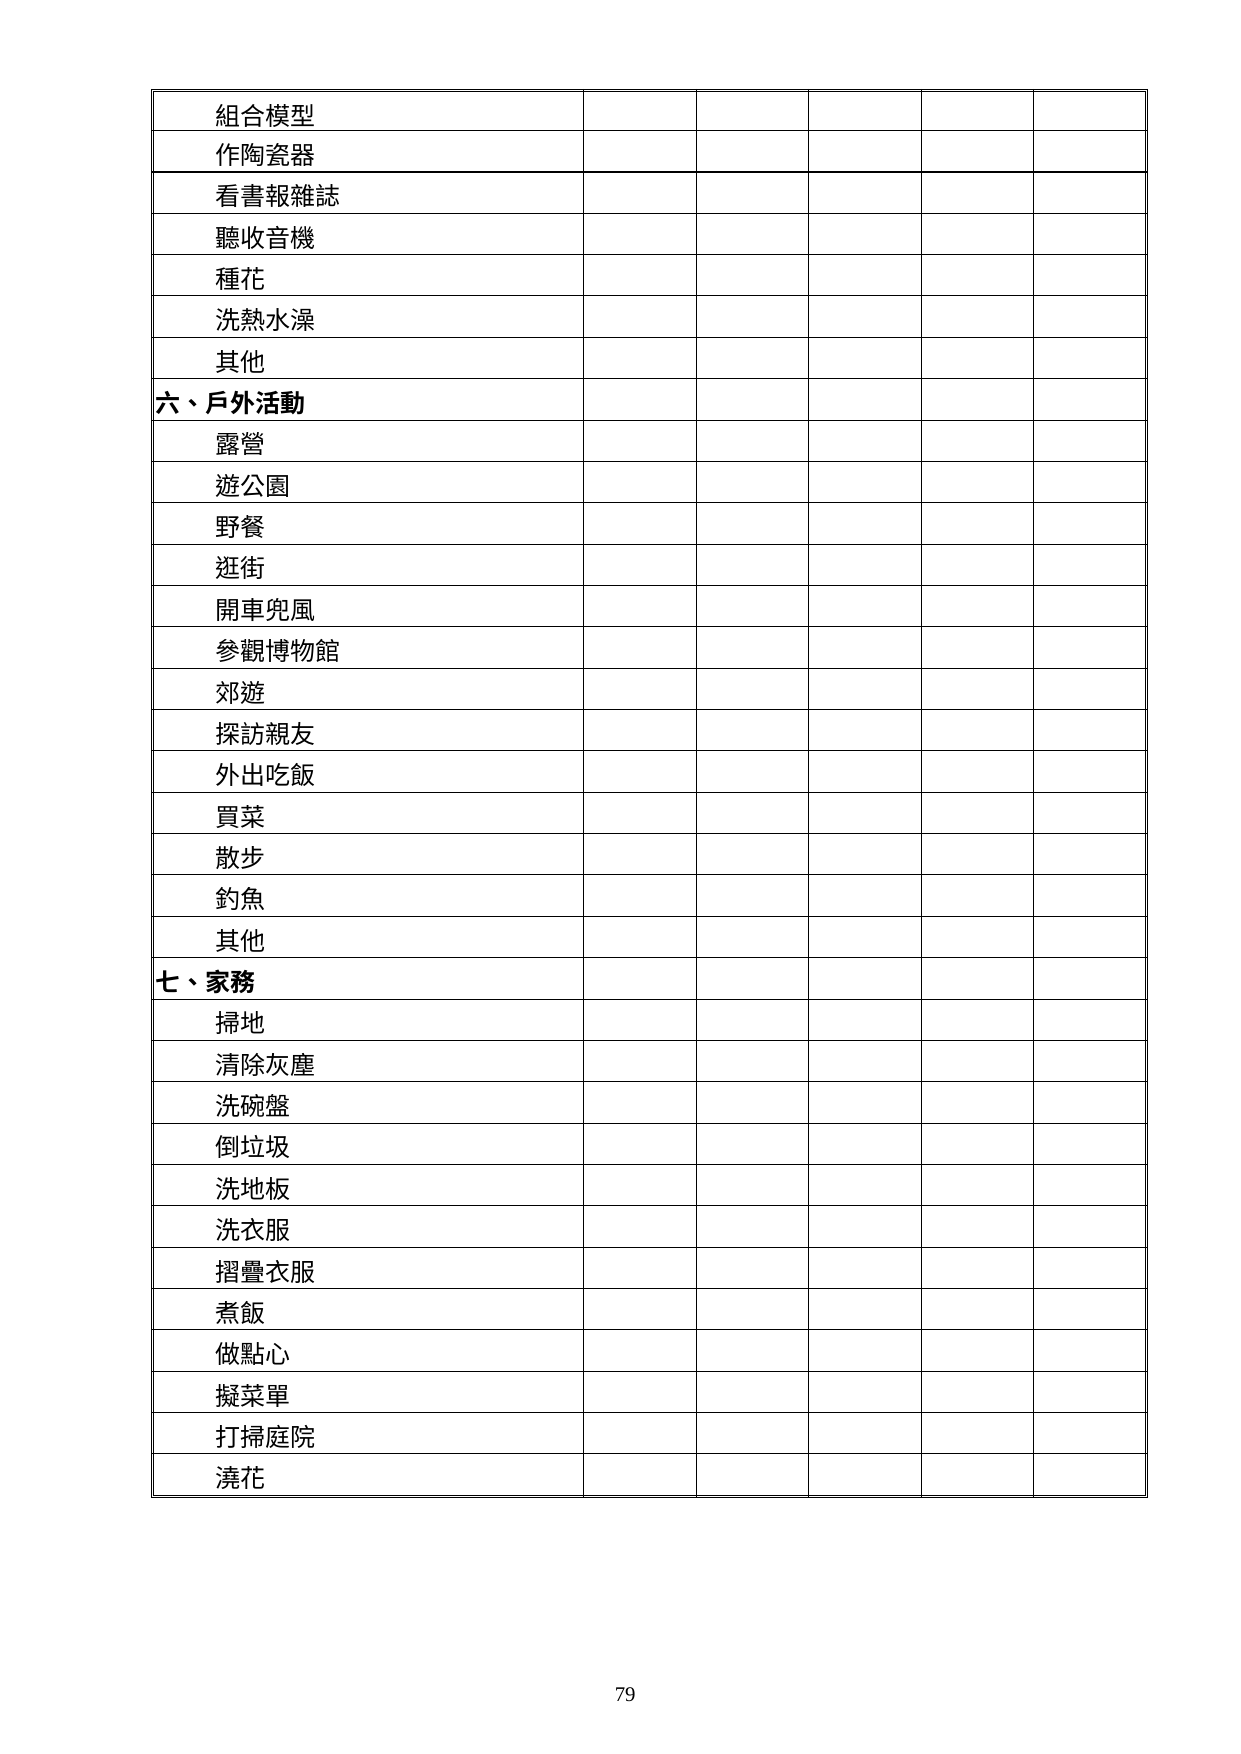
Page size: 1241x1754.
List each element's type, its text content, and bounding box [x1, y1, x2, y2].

table_cell [922, 421, 1033, 461]
table_cell [809, 255, 921, 295]
table_cell 其他 [154, 338, 583, 378]
table_cell [584, 1330, 696, 1371]
table_cell [1034, 1000, 1145, 1040]
table_cell [584, 1372, 696, 1412]
table_cell [922, 834, 1033, 874]
table_cell [809, 586, 921, 626]
table_cell 煮飯 [154, 1289, 583, 1329]
table_cell [922, 1330, 1033, 1371]
table_cell [584, 1082, 696, 1122]
table_cell [584, 131, 696, 171]
table_cell 其他 [154, 917, 583, 957]
table_cell [809, 710, 921, 750]
table_cell [697, 1124, 808, 1164]
table_cell [809, 1372, 921, 1412]
table_cell [922, 1082, 1033, 1122]
table_cell [697, 1330, 808, 1371]
table_cell [922, 503, 1033, 543]
table_cell 參觀博物館 [154, 627, 583, 668]
table_cell [1034, 669, 1145, 709]
table_cell [922, 173, 1033, 213]
table_cell [922, 545, 1033, 585]
table_cell [1034, 296, 1145, 337]
table_cell [584, 1165, 696, 1205]
table_cell [584, 917, 696, 957]
table_cell 七、家務 [154, 958, 583, 998]
table_cell [1034, 586, 1145, 626]
table_cell [584, 255, 696, 295]
table_header [809, 92, 921, 130]
table_cell [809, 1041, 921, 1081]
table_cell [809, 338, 921, 378]
table_cell [584, 793, 696, 833]
table_cell [922, 793, 1033, 833]
table_cell [697, 1082, 808, 1122]
table_cell [922, 462, 1033, 502]
table_cell [809, 1082, 921, 1122]
table_cell [584, 1206, 696, 1247]
table_cell [1034, 1041, 1145, 1081]
table_cell [584, 1124, 696, 1164]
table_cell [1034, 545, 1145, 585]
table_cell 摺疊衣服 [154, 1248, 583, 1288]
table_cell [697, 834, 808, 874]
table_cell [922, 586, 1033, 626]
table_cell [922, 1454, 1033, 1495]
table_cell 露營 [154, 421, 583, 461]
table_cell [584, 214, 696, 254]
table_cell [809, 131, 921, 171]
table_cell [809, 1000, 921, 1040]
table_cell [697, 586, 808, 626]
table_cell [584, 586, 696, 626]
table_cell [1034, 627, 1145, 668]
table_cell [584, 1041, 696, 1081]
table_cell [697, 338, 808, 378]
table_cell [809, 1165, 921, 1205]
table_cell [922, 1372, 1033, 1412]
table_header [922, 92, 1033, 130]
table_cell [1034, 131, 1145, 171]
table_cell [697, 958, 808, 998]
table_cell 擬菜單 [154, 1372, 583, 1412]
table_cell [1034, 751, 1145, 792]
table_cell [809, 503, 921, 543]
table_cell [922, 255, 1033, 295]
table_cell [809, 214, 921, 254]
table_cell [922, 710, 1033, 750]
table_cell 聽收音機 [154, 214, 583, 254]
table_cell [809, 545, 921, 585]
table_cell [809, 462, 921, 502]
table_cell [1034, 710, 1145, 750]
table_cell [697, 1165, 808, 1205]
table_cell [584, 669, 696, 709]
table_header 組合模型 [154, 92, 583, 130]
table_cell [809, 834, 921, 874]
table_cell [809, 1206, 921, 1247]
table_cell [809, 917, 921, 957]
table_cell [584, 1454, 696, 1495]
table_cell [922, 875, 1033, 916]
table_cell [584, 710, 696, 750]
table_cell [809, 296, 921, 337]
table_header [584, 92, 696, 130]
table_cell [809, 669, 921, 709]
table_cell [1034, 1248, 1145, 1288]
table_cell [922, 379, 1033, 419]
table_cell [1034, 1372, 1145, 1412]
table_cell [922, 627, 1033, 668]
table_cell [1034, 1289, 1145, 1329]
table_cell [584, 462, 696, 502]
table_cell [922, 131, 1033, 171]
table_cell 逛街 [154, 545, 583, 585]
table_cell 打掃庭院 [154, 1413, 583, 1453]
table_cell [584, 834, 696, 874]
table_cell [697, 462, 808, 502]
table_cell 買菜 [154, 793, 583, 833]
table_cell [697, 214, 808, 254]
table_cell 倒垃圾 [154, 1124, 583, 1164]
table_cell [809, 1124, 921, 1164]
table_cell 洗衣服 [154, 1206, 583, 1247]
table_cell [584, 296, 696, 337]
table_cell [1034, 1454, 1145, 1495]
table_cell [1034, 1165, 1145, 1205]
table_cell [584, 627, 696, 668]
table_cell 清除灰塵 [154, 1041, 583, 1081]
table_cell [922, 1206, 1033, 1247]
table_cell [1034, 1124, 1145, 1164]
table_cell [1034, 793, 1145, 833]
table_cell [922, 1165, 1033, 1205]
table_cell [1034, 462, 1145, 502]
table_cell [1034, 875, 1145, 916]
table_cell [697, 1248, 808, 1288]
table_cell [584, 1413, 696, 1453]
table_cell [1034, 958, 1145, 998]
table_cell [1034, 834, 1145, 874]
table_cell [1034, 503, 1145, 543]
table_cell [584, 338, 696, 378]
table_cell 洗碗盤 [154, 1082, 583, 1122]
table_cell [584, 503, 696, 543]
table_cell [584, 545, 696, 585]
table_cell [922, 1248, 1033, 1288]
table_cell [697, 421, 808, 461]
table_cell [584, 379, 696, 419]
table_cell [1034, 1330, 1145, 1371]
table_cell 外出吃飯 [154, 751, 583, 792]
table_cell [697, 1372, 808, 1412]
table_cell [697, 503, 808, 543]
table_cell 郊遊 [154, 669, 583, 709]
table_cell [809, 627, 921, 668]
table_cell [1034, 338, 1145, 378]
table_cell [697, 545, 808, 585]
table_cell [697, 1041, 808, 1081]
table_cell [809, 421, 921, 461]
table_cell [697, 296, 808, 337]
table_cell [697, 173, 808, 213]
table_cell [809, 1454, 921, 1495]
table_cell [809, 173, 921, 213]
table_cell [922, 1289, 1033, 1329]
table_cell [809, 1248, 921, 1288]
table_cell [697, 1289, 808, 1329]
table_cell [697, 1000, 808, 1040]
table_cell [584, 173, 696, 213]
table_cell [922, 1413, 1033, 1453]
table_cell [697, 1454, 808, 1495]
table_cell [584, 1289, 696, 1329]
table_header [697, 92, 808, 130]
table_cell [809, 1413, 921, 1453]
table_cell 六、戶外活動 [154, 379, 583, 419]
table_cell 洗熱水澡 [154, 296, 583, 337]
table_cell [584, 875, 696, 916]
table_cell [697, 793, 808, 833]
table_cell [1034, 255, 1145, 295]
table_cell [1034, 1082, 1145, 1122]
table_cell 作陶瓷器 [154, 131, 583, 171]
table_cell [922, 214, 1033, 254]
table_cell 野餐 [154, 503, 583, 543]
table_cell [697, 917, 808, 957]
table_cell [922, 958, 1033, 998]
table_cell [809, 875, 921, 916]
table_cell [809, 379, 921, 419]
table_cell [697, 710, 808, 750]
table_cell [922, 751, 1033, 792]
table_cell 釣魚 [154, 875, 583, 916]
table_cell [697, 131, 808, 171]
table_cell [1034, 379, 1145, 419]
table_cell [584, 751, 696, 792]
table_header [1034, 92, 1145, 130]
table_cell 洗地板 [154, 1165, 583, 1205]
table_cell [697, 627, 808, 668]
table_cell [1034, 421, 1145, 461]
table_cell [1034, 917, 1145, 957]
table_cell [809, 1289, 921, 1329]
table_cell [697, 875, 808, 916]
table_cell [697, 379, 808, 419]
table_cell [922, 1000, 1033, 1040]
table_cell [809, 958, 921, 998]
table_cell [922, 1041, 1033, 1081]
table_cell 做點心 [154, 1330, 583, 1371]
table_cell 種花 [154, 255, 583, 295]
table_cell [809, 1330, 921, 1371]
table_cell [584, 958, 696, 998]
table_cell [1034, 214, 1145, 254]
table_cell [697, 1206, 808, 1247]
table_cell [1034, 173, 1145, 213]
table_cell [697, 751, 808, 792]
table_cell [922, 917, 1033, 957]
table_cell [697, 255, 808, 295]
table_cell 開車兜風 [154, 586, 583, 626]
table_cell [584, 1000, 696, 1040]
table_cell [922, 296, 1033, 337]
table_cell 看書報雜誌 [154, 173, 583, 213]
table_cell [922, 338, 1033, 378]
table_cell [1034, 1413, 1145, 1453]
table_cell 探訪親友 [154, 710, 583, 750]
table_cell [809, 793, 921, 833]
table_cell 掃地 [154, 1000, 583, 1040]
table_cell [922, 669, 1033, 709]
table_cell [697, 1413, 808, 1453]
table_cell [922, 1124, 1033, 1164]
table_cell [584, 421, 696, 461]
table_cell [697, 669, 808, 709]
table_cell [809, 751, 921, 792]
table_cell [584, 1248, 696, 1288]
table_cell 遊公園 [154, 462, 583, 502]
table_cell [1034, 1206, 1145, 1247]
table_cell 澆花 [154, 1454, 583, 1495]
table_cell 散步 [154, 834, 583, 874]
